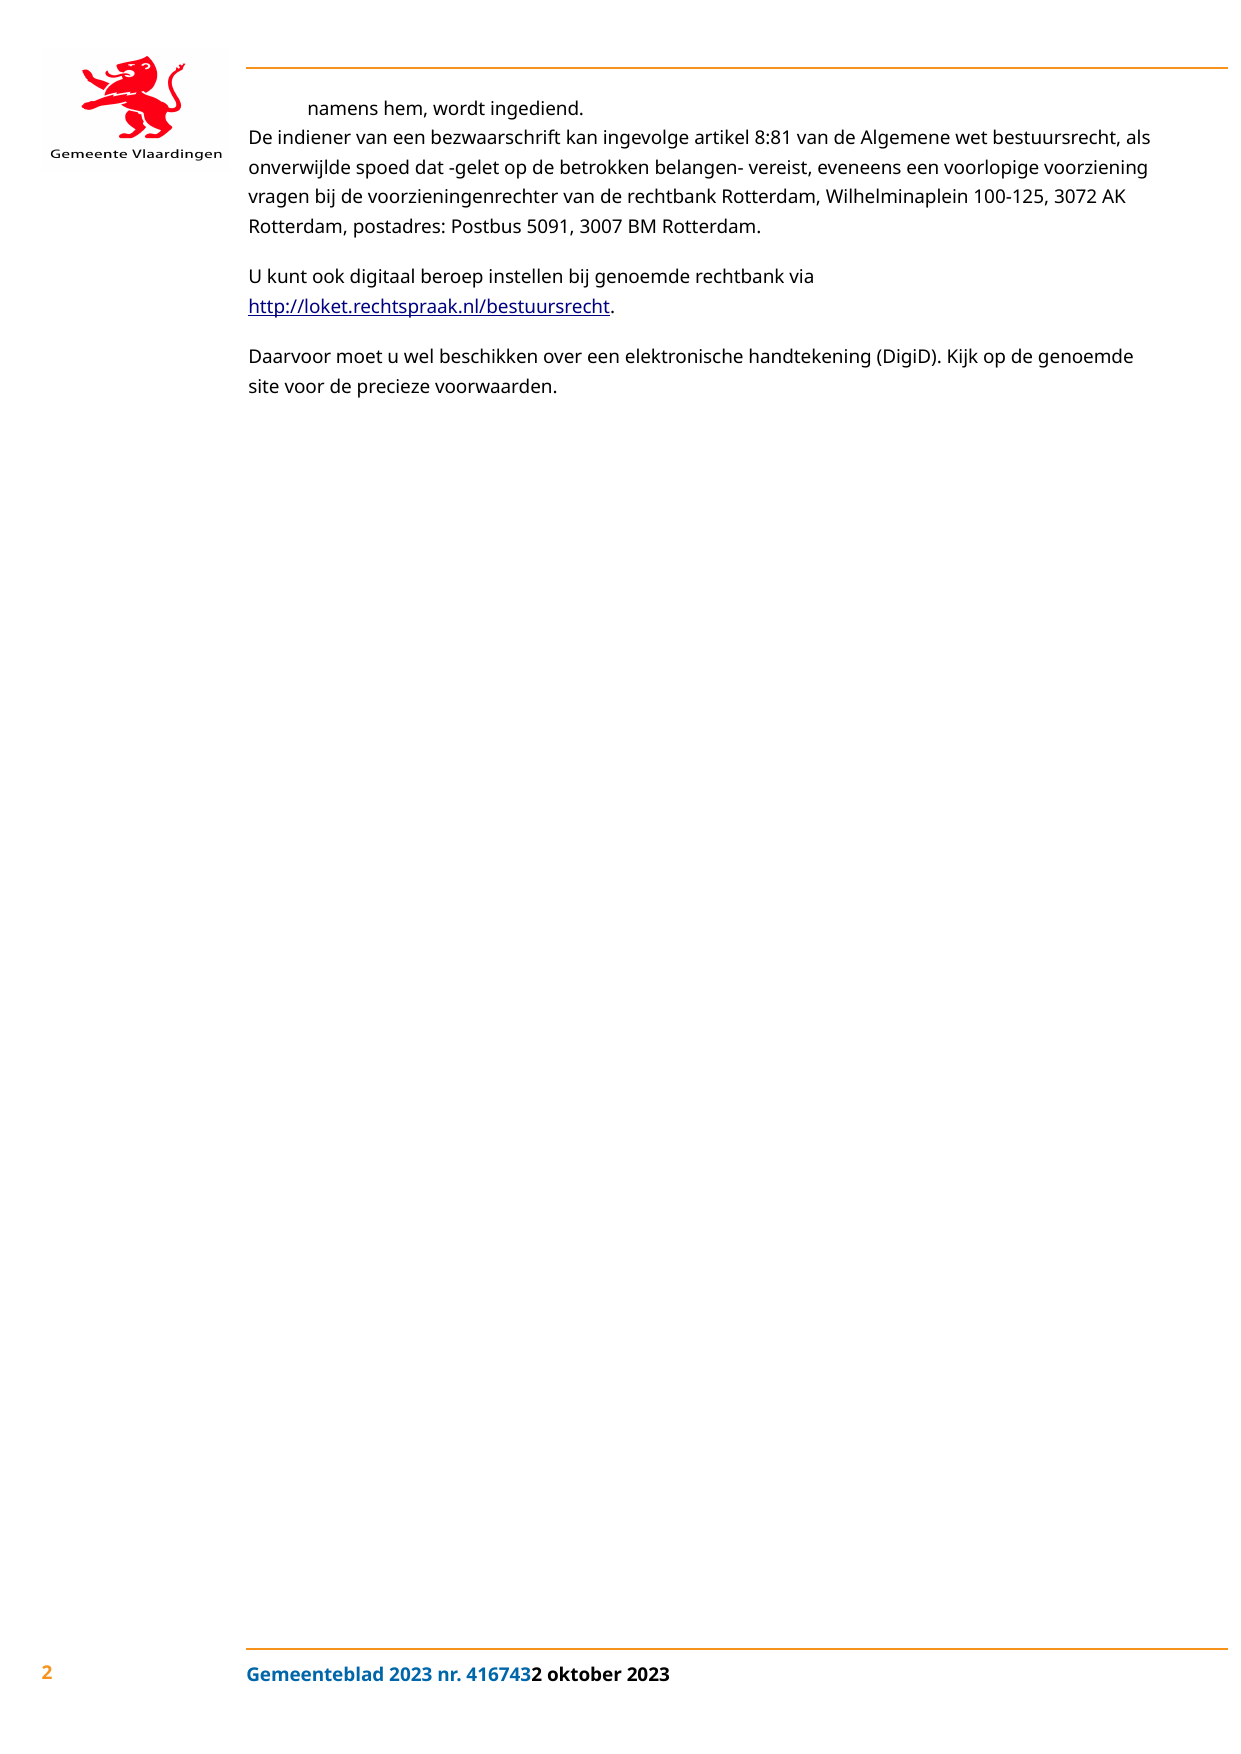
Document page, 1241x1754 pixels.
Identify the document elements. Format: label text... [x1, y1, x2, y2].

picture [41, 47, 231, 172]
text Daarvoor moet u wel beschikken over een elektronische handtekening (DigiD). Kijk op de genoemde site voor de precieze voorwaarden. [248, 343, 1152, 399]
text U kunt ook digitaal beroep instellen bij genoemde rechtbank via http://loket.rechtspraak.nl/bestuursrecht. [248, 263, 1152, 319]
text De indiener van een bezwaarschrift kan ingevolge artikel 8:81 van de Algemene wet bestuursrecht, als onverwijlde spoed dat -gelet op de betrokken belangen- vereist, eveneens een voorlopige voorziening vragen bij de voorzieningenrechter van de rechtbank Rotterdam, Wilhelminaplein 100-125, 3072 AK Rotterdam, postadres: Postbus 5091, 3007 BM Rotterdam. [248, 124, 1152, 239]
list namens hem, wordt ingediend. [248, 95, 1152, 121]
